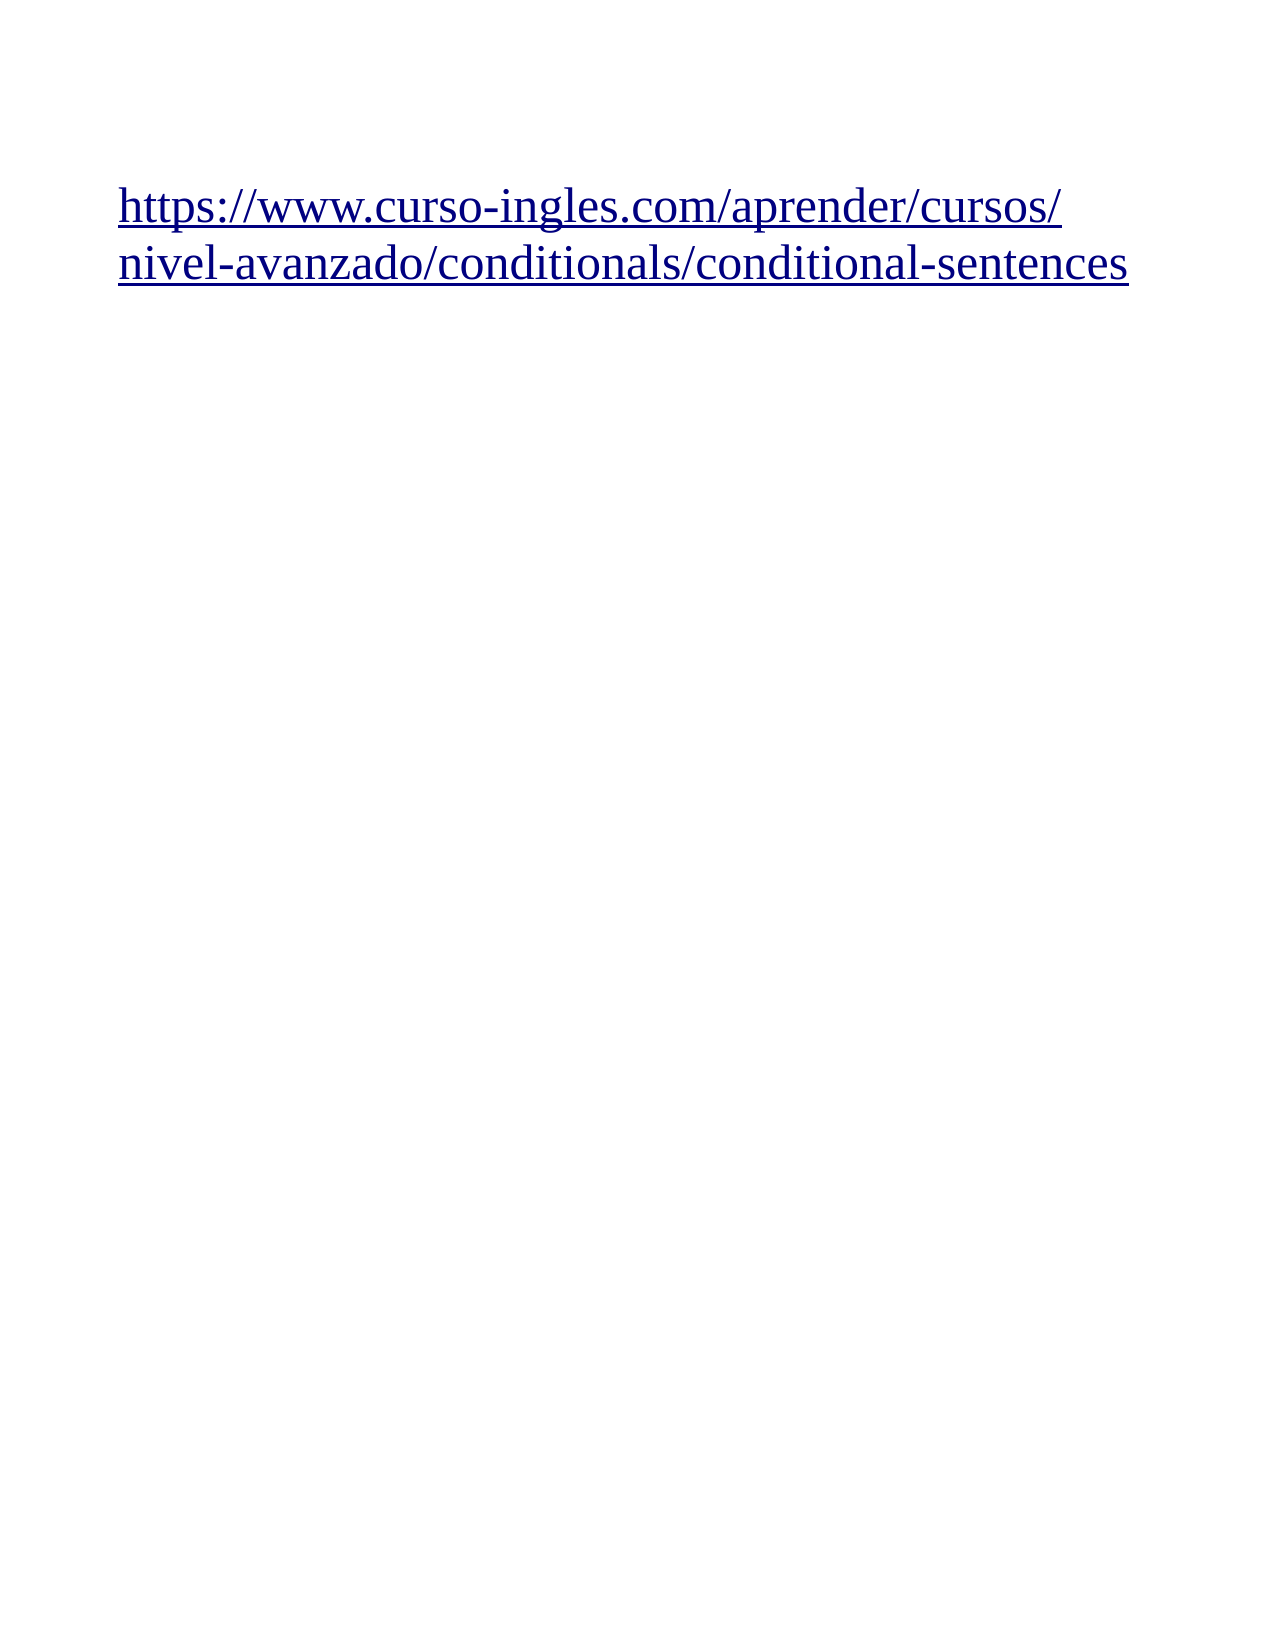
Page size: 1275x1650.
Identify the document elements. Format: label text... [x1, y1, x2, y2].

text https://www.curso-ingles.com/aprender/cursos/nivel-avanzado/conditionals/conditional-sentences [118, 176, 1157, 291]
